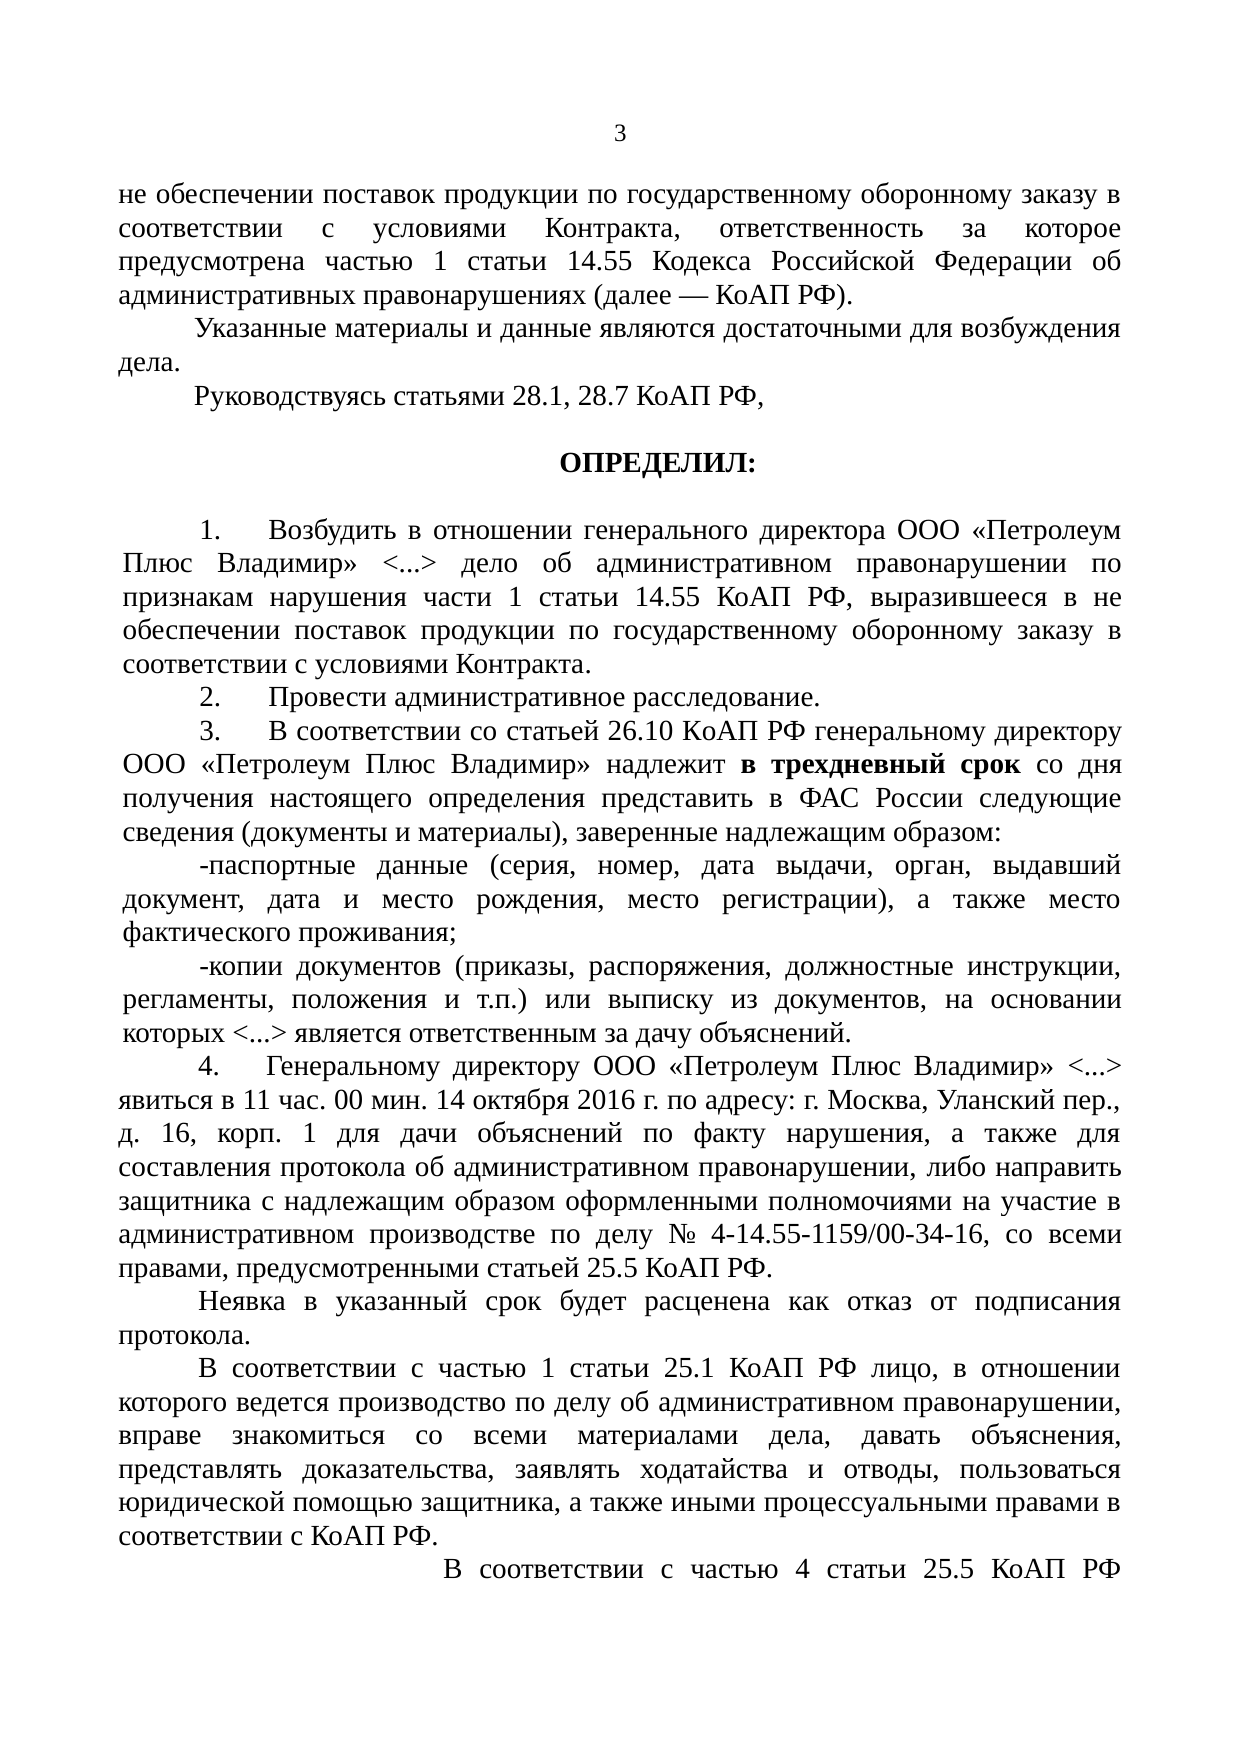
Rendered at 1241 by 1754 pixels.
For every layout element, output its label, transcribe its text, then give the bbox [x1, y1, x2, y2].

text -паспортные данные (серия, номер, дата выдачи, орган, выдавший документ, дата и место рождения, место регистрации), а также место фактического проживания; [122, 847, 1122, 948]
text -копии документов (приказы, распоряжения, должностные инструкции, регламенты, положения и т.п.) или выписку из документов, на основании которых <...> является ответственным за дачу объяснений. [122, 948, 1122, 1048]
text Неявка в указанный срок будет расценена как отказ от подписания протокола. [118, 1283, 1122, 1350]
list В соответствии со статьей 26.10 КоАП РФ генеральному директору ООО «Петролеум Плюс Владимир» надлежит в трехдневный срок со дня получения настоящего определения представить в ФАС России следующие сведения (документы и материалы), заверенные надлежащим образом: [122, 713, 1122, 847]
list Провести административное расследование. [122, 679, 1122, 713]
text 4. Генеральному директору ООО «Петролеум Плюс Владимир» <...> явиться в 11 час. 00 мин. 14 октября 2016 г. по адресу: г. Москва, Уланский пер., д. 16, корп. 1 для дачи объяснений по факту нарушения, а также для составления протокола об административном правонарушении, либо направить защитника с надлежащим образом оформленными полномочиями на участие в административном производстве по делу № 4-14.55-1159/00-34-16, со всеми правами, предусмотренными статьей 25.5 КоАП РФ. [118, 1048, 1122, 1283]
text Указанные материалы и данные являются достаточными для возбуждения дела. [118, 311, 1122, 378]
list Возбудить в отношении генерального директора ООО «Петролеум Плюс Владимир» <...> дело об административном правонарушении по признакам нарушения части 1 статьи 14.55 КоАП РФ, выразившееся в не обеспечении поставок продукции по государственному оборонному заказу в соответствии с условиями Контракта. [122, 512, 1122, 679]
text В соответствии с частью 4 статьи 25.5 КоАП РФ [118, 1552, 1122, 1585]
text не обеспечении поставок продукции по государственному оборонному заказу в соответствии с условиями Контракта, ответственность за которое предусмотрена частью 1 статьи 14.55 Кодекса Российской Федерации об административных правонарушениях (далее — КоАП РФ). [118, 176, 1122, 311]
text Руководствуясь статьями 28.1, 28.7 КоАП РФ, [118, 378, 1122, 411]
text В соответствии с частью 1 статьи 25.1 КоАП РФ лицо, в отношении которого ведется производство по делу об административном правонарушении, вправе знакомиться со всеми материалами дела, давать объяснения, представлять доказательства, заявлять ходатайства и отводы, пользоваться юридической помощью защитника, а также иными процессуальными правами в соответствии с КоАП РФ. [118, 1350, 1122, 1552]
text ОПРЕДЕЛИЛ: [118, 445, 1122, 478]
